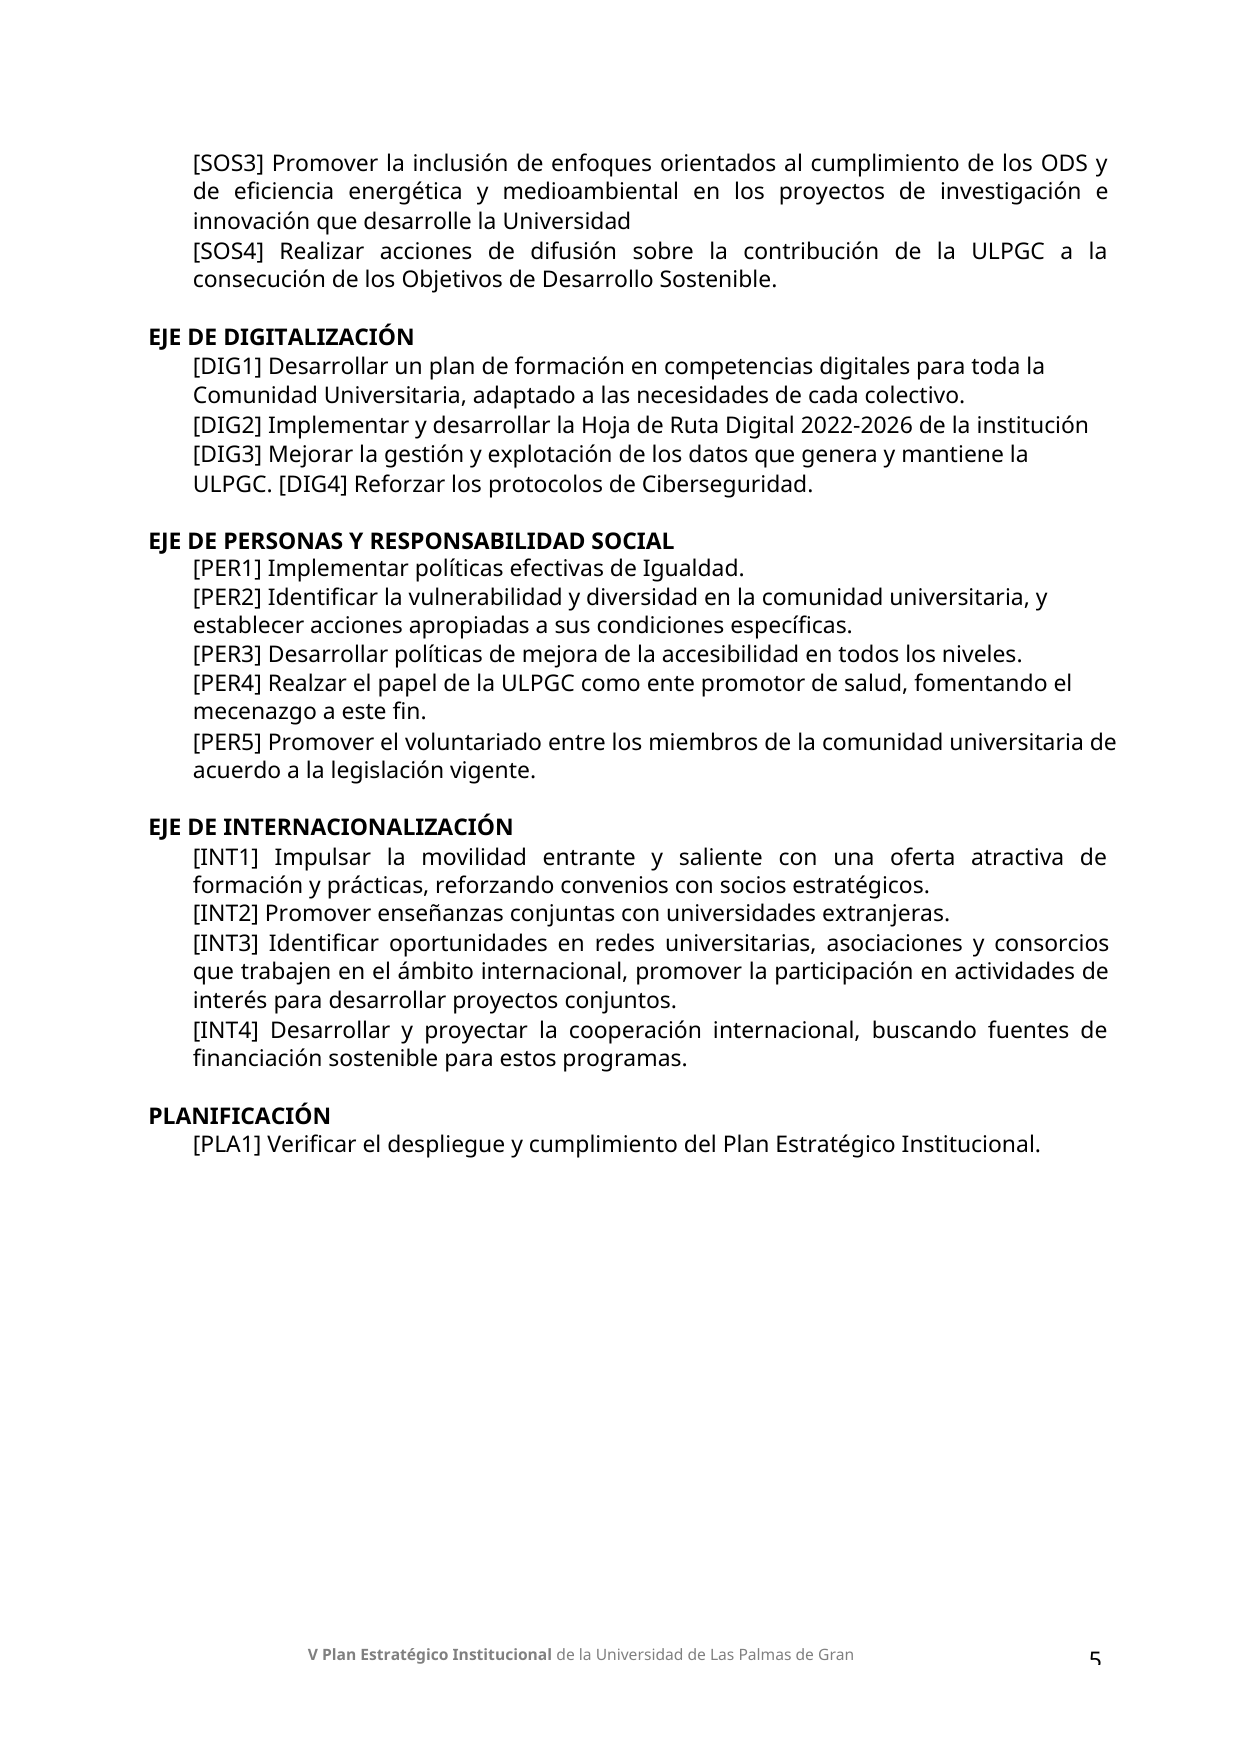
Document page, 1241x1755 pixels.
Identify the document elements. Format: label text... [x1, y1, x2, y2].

text [PER5] Promover el voluntariado entre los miembros de la comunidad universitaria de acuerdo a la legislación vigente. [193, 726, 1120, 786]
text [PER2] Identificar la vulnerabilidad y diversidad en la comunidad universitaria, y establecer acciones apropiadas a sus condiciones específicas. [193, 583, 1120, 641]
text [INT1] Impulsar la movilidad entrante y saliente con una oferta atractiva de formación y prácticas, reforzando convenios con socios estratégicos. [193, 842, 1108, 900]
text EJE DE INTERNACIONALIZACIÓN [148, 813, 1120, 841]
text [SOS4] Realizar acciones de difusión sobre la contribución de la ULPGC a la consecución de los Objetivos de Desarrollo Sostenible. [193, 236, 1108, 294]
text [DIG1] Desarrollar un plan de formación en competencias digitales para toda la Comunidad Universitaria, adaptado a las necesidades de cada colectivo. [193, 351, 1120, 410]
text [PER4] Realzar el papel de la ULPGC como ente promotor de salud, fomentando el mecenazgo a este fin. [193, 668, 1120, 726]
text [DIG2] Implementar y desarrollar la Hoja de Ruta Digital 2022-2026 de la institución [DIG3] Mejorar la gestión y explotación de los datos que genera y mantiene la ULPGC. [DIG4] Reforzar los protocolos de Ciberseguridad. [193, 410, 1099, 499]
text [INT4] Desarrollar y proyectar la cooperación internacional, buscando fuentes de financiación sostenible para estos programas. [193, 1015, 1109, 1073]
text [PLA1] Verificar el despliegue y cumplimiento del Plan Estratégico Institucional. [193, 1130, 1120, 1158]
text [SOS3] Promover la inclusión de enfoques orientados al cumplimiento de los ODS y de eficiencia energética y medioambiental en los proyectos de investigación e innovación que desarrolle la Universidad [193, 147, 1109, 236]
text [PER3] Desarrollar políticas de mejora de la accesibilidad en todos los niveles. [193, 641, 1120, 668]
text EJE DE DIGITALIZACIÓN [148, 323, 1120, 351]
text EJE DE PERSONAS Y RESPONSABILIDAD SOCIAL [148, 527, 1120, 555]
text [PER1] Implementar políticas efectivas de Igualdad. [193, 555, 1120, 582]
text [INT3] Identificar oportunidades en redes universitarias, asociaciones y consorcios que trabajen en el ámbito internacional, promover la participación en actividades de interés para desarrollar proyectos conjuntos. [193, 928, 1109, 1015]
text PLANIFICACIÓN [148, 1102, 1120, 1130]
text [INT2] Promover enseñanzas conjuntas con universidades extranjeras. [193, 900, 1120, 927]
